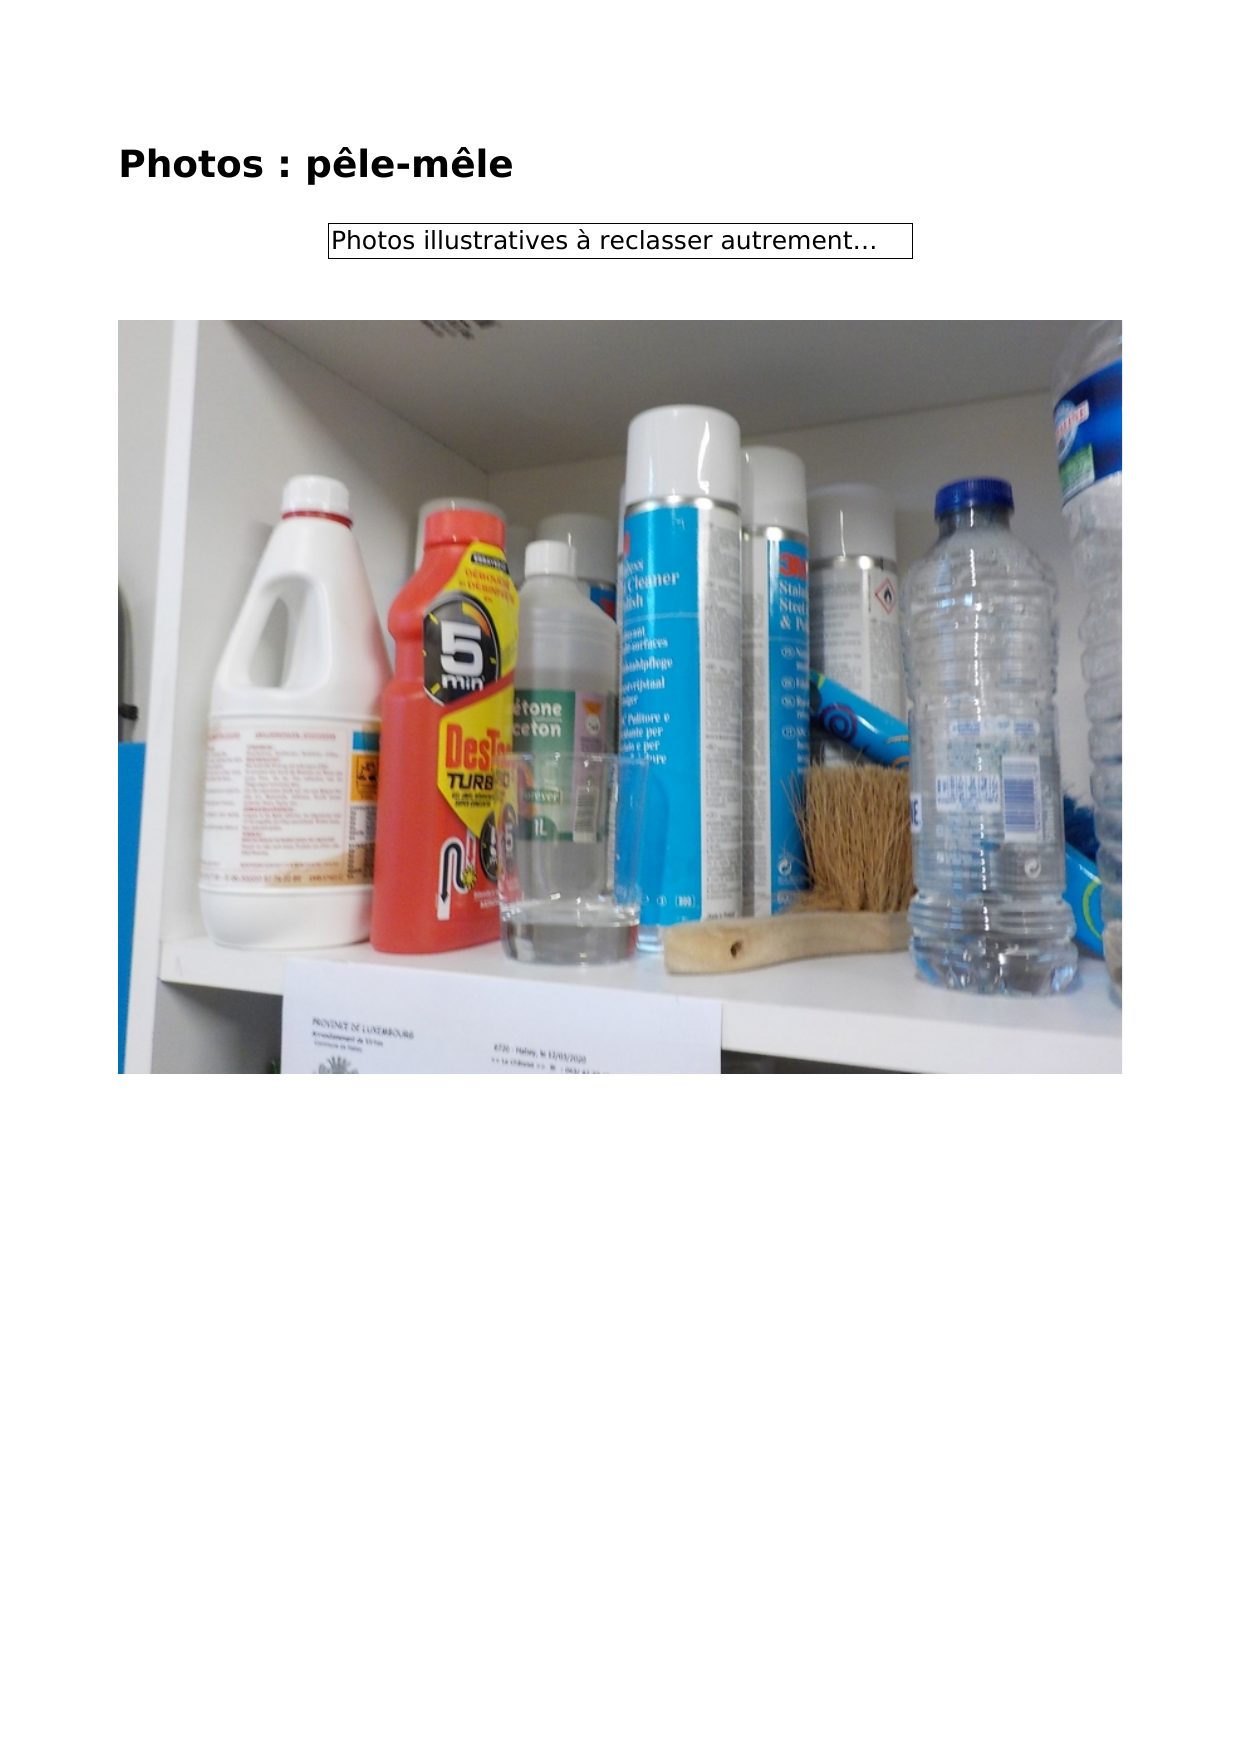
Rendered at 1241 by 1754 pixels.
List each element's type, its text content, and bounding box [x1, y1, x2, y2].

picture [118, 320, 1123, 1074]
subtitle Photos : pêle-mêle [118, 143, 1122, 187]
table_header Photos illustratives à reclasser autrement… [329, 224, 912, 258]
